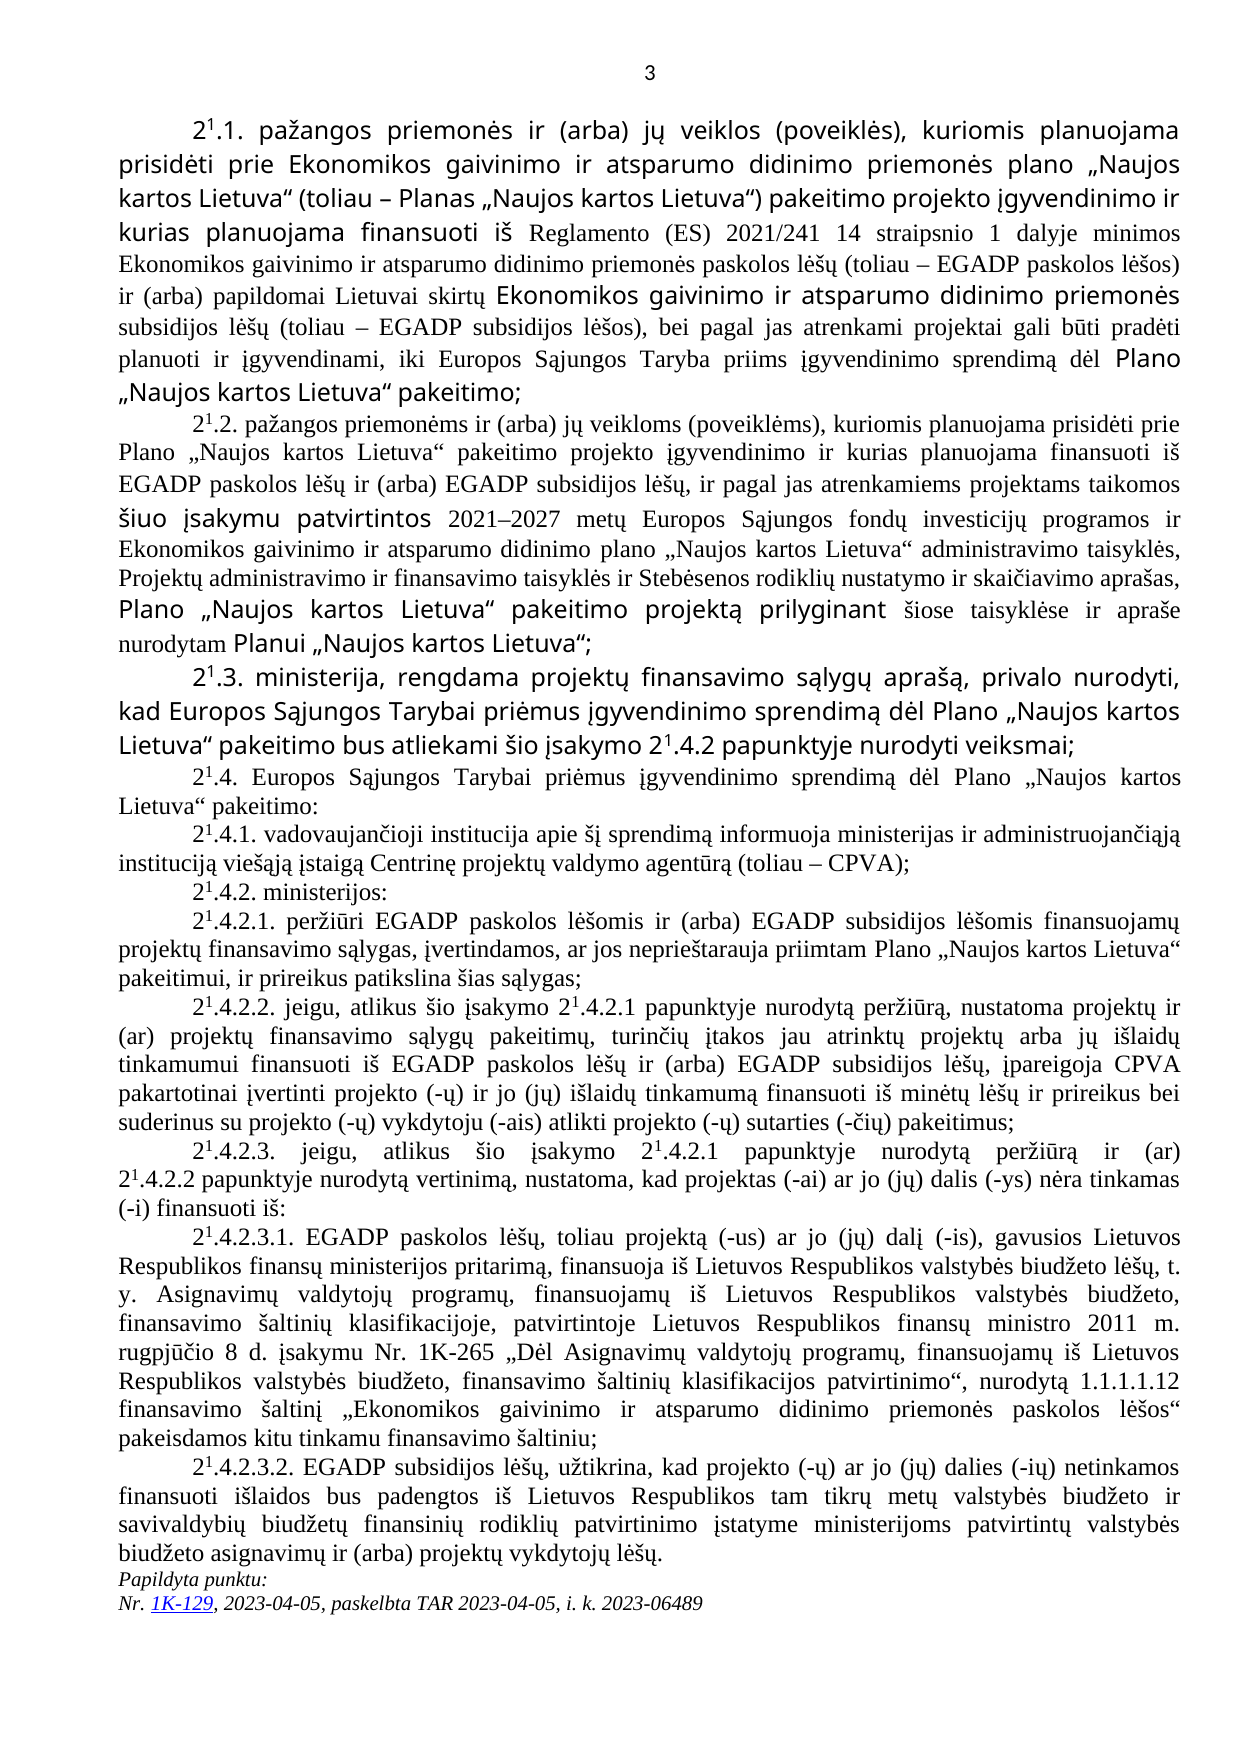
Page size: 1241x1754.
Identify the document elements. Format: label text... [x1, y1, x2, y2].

text Nr. 1K-129, 2023-04-05, paskelbta TAR 2023-04-05, i. k. 2023-06489 [118, 1591, 1181, 1615]
text 21.4. Europos Sąjungos Tarybai priėmus įgyvendinimo sprendimą dėl Plano „Naujos kartos Lietuva“ pakeitimo: [118, 762, 1181, 819]
text 21.4.2.3.1. EGADP paskolos lėšų, toliau projektą (-us) ar jo (jų) dalį (-is), gavusios Lietuvos Respublikos finansų ministerijos pritarimą, finansuoja iš Lietuvos Respublikos valstybės biudžeto lėšų, t. y. Asignavimų valdytojų programų, finansuojamų iš Lietuvos Respublikos valstybės biudžeto, finansavimo šaltinių klasifikacijoje, patvirtintoje Lietuvos Respublikos finansų ministro 2011 m. rugpjūčio 8 d. įsakymu Nr. 1K-265 „Dėl Asignavimų valdytojų programų, finansuojamų iš Lietuvos Respublikos valstybės biudžeto, finansavimo šaltinių klasifikacijos patvirtinimo“, nurodytą 1.1.1.1.12 finansavimo šaltinį „Ekonomikos gaivinimo ir atsparumo didinimo priemonės paskolos lėšos“ pakeisdamos kitu tinkamu finansavimo šaltiniu; [118, 1222, 1181, 1452]
text 21.1. pažangos priemonės ir (arba) jų veiklos (poveiklės), kuriomis planuojama prisidėti prie Ekonomikos gaivinimo ir atsparumo didinimo priemonės plano „Naujos kartos Lietuva“ (toliau – Planas „Naujos kartos Lietuva“) pakeitimo projekto įgyvendinimo ir kurias planuojama finansuoti iš Reglamento (ES) 2021/241 14 straipsnio 1 dalyje minimos Ekonomikos gaivinimo ir atsparumo didinimo priemonės paskolos lėšų (toliau – EGADP paskolos lėšos) ir (arba) papildomai Lietuvai skirtų Ekonomikos gaivinimo ir atsparumo didinimo priemonės subsidijos lėšų (toliau – EGADP subsidijos lėšos), bei pagal jas atrenkami projektai gali būti pradėti planuoti ir įgyvendinami, iki Europos Sąjungos Taryba priims įgyvendinimo sprendimą dėl Plano „Naujos kartos Lietuva“ pakeitimo; [118, 113, 1181, 409]
text 21.4.2. ministerijos: [118, 877, 1181, 906]
text 21.4.2.2. jeigu, atlikus šio įsakymo 21.4.2.1 papunktyje nurodytą peržiūrą, nustatoma projektų ir (ar) projektų finansavimo sąlygų pakeitimų, turinčių įtakos jau atrinktų projektų arba jų išlaidų tinkamumui finansuoti iš EGADP paskolos lėšų ir (arba) EGADP subsidijos lėšų, įpareigoja CPVA pakartotinai įvertinti projekto (-ų) ir jo (jų) išlaidų tinkamumą finansuoti iš minėtų lėšų ir prireikus bei suderinus su projekto (-ų) vykdytoju (-ais) atlikti projekto (-ų) sutarties (-čių) pakeitimus; [118, 992, 1181, 1136]
text 21.4.1. vadovaujančioji institucija apie šį sprendimą informuoja ministerijas ir administruojančiąją instituciją viešąją įstaigą Centrinę projektų valdymo agentūrą (toliau – CPVA); [118, 819, 1181, 877]
text 21.2. pažangos priemonėms ir (arba) jų veikloms (poveiklėms), kuriomis planuojama prisidėti prie Plano „Naujos kartos Lietuva“ pakeitimo projekto įgyvendinimo ir kurias planuojama finansuoti iš EGADP paskolos lėšų ir (arba) EGADP subsidijos lėšų, ir pagal jas atrenkamiems projektams taikomos šiuo įsakymu patvirtintos 2021–2027 metų Europos Sąjungos fondų investicijų programos ir Ekonomikos gaivinimo ir atsparumo didinimo plano „Naujos kartos Lietuva“ administravimo taisyklės, Projektų administravimo ir finansavimo taisyklės ir Stebėsenos rodiklių nustatymo ir skaičiavimo aprašas, Plano „Naujos kartos Lietuva“ pakeitimo projektą prilyginant šiose taisyklėse ir apraše nurodytam Planui „Naujos kartos Lietuva“; [118, 409, 1181, 660]
text 21.4.2.1. peržiūri EGADP paskolos lėšomis ir (arba) EGADP subsidijos lėšomis finansuojamų projektų finansavimo sąlygas, įvertindamos, ar jos neprieštarauja priimtam Plano „Naujos kartos Lietuva“ pakeitimui, ir prireikus patikslina šias sąlygas; [118, 906, 1181, 992]
text 21.3. ministerija, rengdama projektų finansavimo sąlygų aprašą, privalo nurodyti, kad Europos Sąjungos Tarybai priėmus įgyvendinimo sprendimą dėl Plano „Naujos kartos Lietuva“ pakeitimo bus atliekami šio įsakymo 21.4.2 papunktyje nurodyti veiksmai; [118, 660, 1181, 762]
text 21.4.2.3.2. EGADP subsidijos lėšų, užtikrina, kad projekto (-ų) ar jo (jų) dalies (-ių) netinkamos finansuoti išlaidos bus padengtos iš Lietuvos Respublikos tam tikrų metų valstybės biudžeto ir savivaldybių biudžetų finansinių rodiklių patvirtinimo įstatyme ministerijoms patvirtintų valstybės biudžeto asignavimų ir (arba) projektų vykdytojų lėšų. [118, 1452, 1181, 1567]
text 21.4.2.3. jeigu, atlikus šio įsakymo 21.4.2.1 papunktyje nurodytą peržiūrą ir (ar) 21.4.2.2 papunktyje nurodytą vertinimą, nustatoma, kad projektas (-ai) ar jo (jų) dalis (-ys) nėra tinkamas (-i) finansuoti iš: [118, 1136, 1181, 1222]
text Papildyta punktu: [118, 1567, 1181, 1591]
